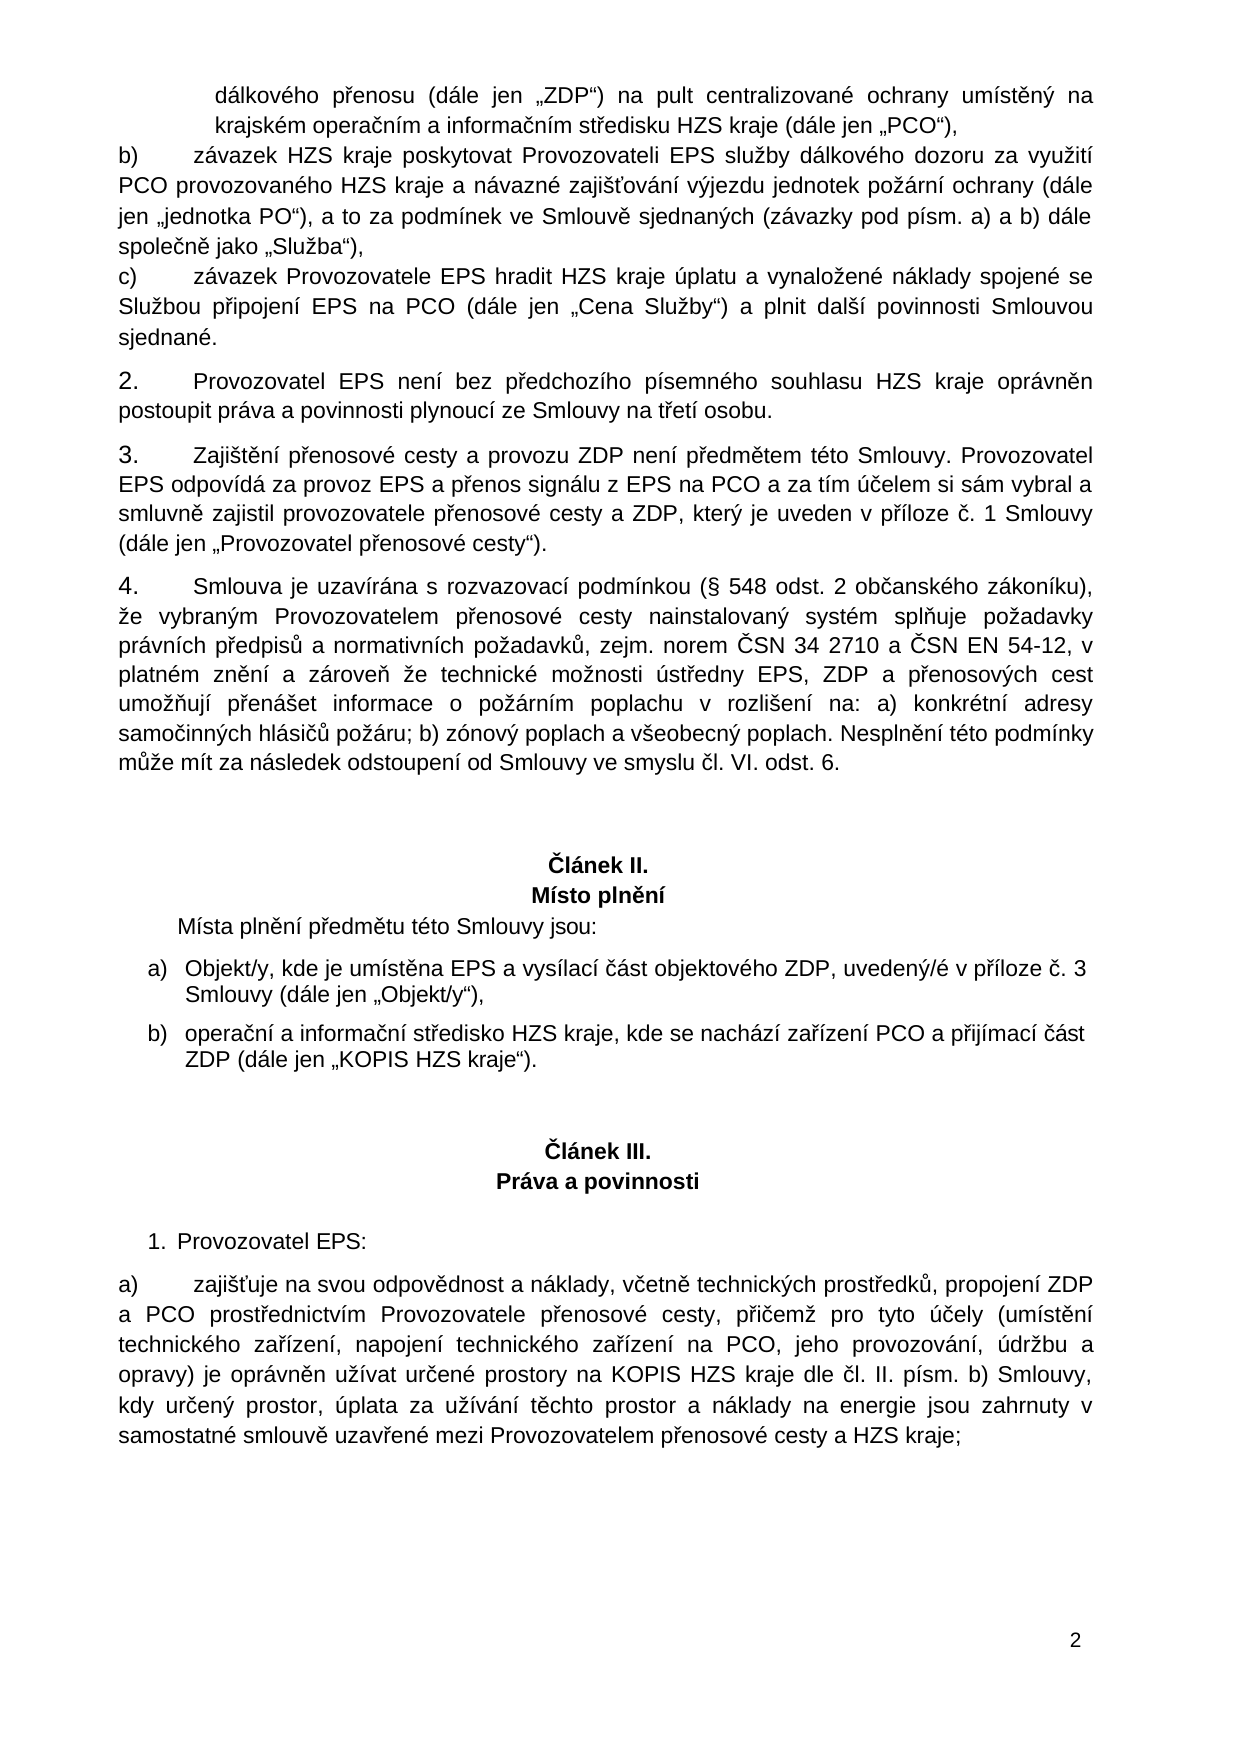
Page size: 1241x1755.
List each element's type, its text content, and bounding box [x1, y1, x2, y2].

list Objekt/y, kde je umístěna EPS a vysílací část objektového ZDP, uvedený/é v příloze č. 3 [147, 955, 1137, 982]
list zajišťuje na svou odpovědnost a náklady, včetně technických prostředků, propojení ZDP a PCO prostřednictvím Provozovatele přenosové cesty, přičemž pro tyto účely (umístění technického zařízení, napojení technického zařízení na PCO, jeho provozování, údržbu a opravy) je oprávněn užívat určené prostory na KOPIS HZS kraje dle čl. II. písm. b) Smlouvy, kdy určený prostor, úplata za užívání těchto prostor a náklady na energie jsou zahrnuty v samostatné smlouvě uzavřené mezi Provozovatelem přenosové cesty a HZS kraje; [118, 1271, 1093, 1448]
list Smlouva je uzavírána s rozvazovací podmínkou (§ 548 odst. 2 občanského zákoníku), že vybraným Provozovatelem přenosové cesty nainstalovaný systém splňuje požadavky právních předpisů a normativních požadavků, zejm. norem ČSN 34 2710 a ČSN EN 54-12, v platném znění a zároveň že technické možnosti ústředny EPS, ZDP a přenosových cest umožňují přenášet informace o požárním poplachu v rozlišení na: a) konkrétní adresy samočinných hlásičů požáru; b) zónový poplach a všeobecný poplach. Nesplnění této podmínky může mít za následek odstoupení od Smlouvy ve smyslu čl. VI. odst. 6. [118, 571, 1093, 775]
text Smlouvy (dále jen „Objekt/y“), [185, 982, 1137, 1008]
list operační a informační středisko HZS kraje, kde se nachází zařízení PCO a přijímací část [147, 1021, 1137, 1047]
subtitle Článek III. Práva a povinnosti [496, 1138, 712, 1194]
list závazek Provozovatele EPS hradit HZS kraje úplatu a vynaložené náklady spojené se Službou připojení EPS na PCO (dále jen „Cena Služby“) a plnit další povinnosti Smlouvou sjednané. [118, 263, 1094, 350]
list Provozovatel EPS: [147, 1228, 1137, 1255]
list Provozovatel EPS není bez předchozího písemného souhlasu HZS kraje oprávněn postoupit práva a povinnosti plynoucí ze Smlouvy na třetí osobu. [118, 366, 1093, 423]
text ZDP (dále jen „KOPIS HZS kraje“). [185, 1047, 1137, 1073]
text Místa plnění předmětu této Smlouvy jsou: [177, 913, 1137, 939]
subtitle Článek II. Místo plnění [520, 852, 676, 909]
list Zajištění přenosové cesty a provozu ZDP není předmětem této Smlouvy. Provozovatel EPS odpovídá za provoz EPS a přenos signálu z EPS na PCO a za tím účelem si sám vybral a smluvně zajistil provozovatele přenosové cesty a ZDP, který je uveden v příloze č. 1 Smlouvy (dále jen „Provozovatel přenosové cesty“). [118, 440, 1094, 556]
text dálkového přenosu (dále jen „ZDP“) na pult centralizované ochrany umístěný na krajském operačním a informačním středisku HZS kraje (dále jen „PCO“), [214, 82, 1093, 138]
list závazek HZS kraje poskytovat Provozovateli EPS služby dálkového dozoru za využití PCO provozovaného HZS kraje a návazné zajišťování výjezdu jednotek požární ochrany (dále jen „jednotka PO“), a to za podmínek ve Smlouvě sjednaných (závazky pod písm. a) a b) dále společně jako „Služba“), [118, 142, 1093, 259]
